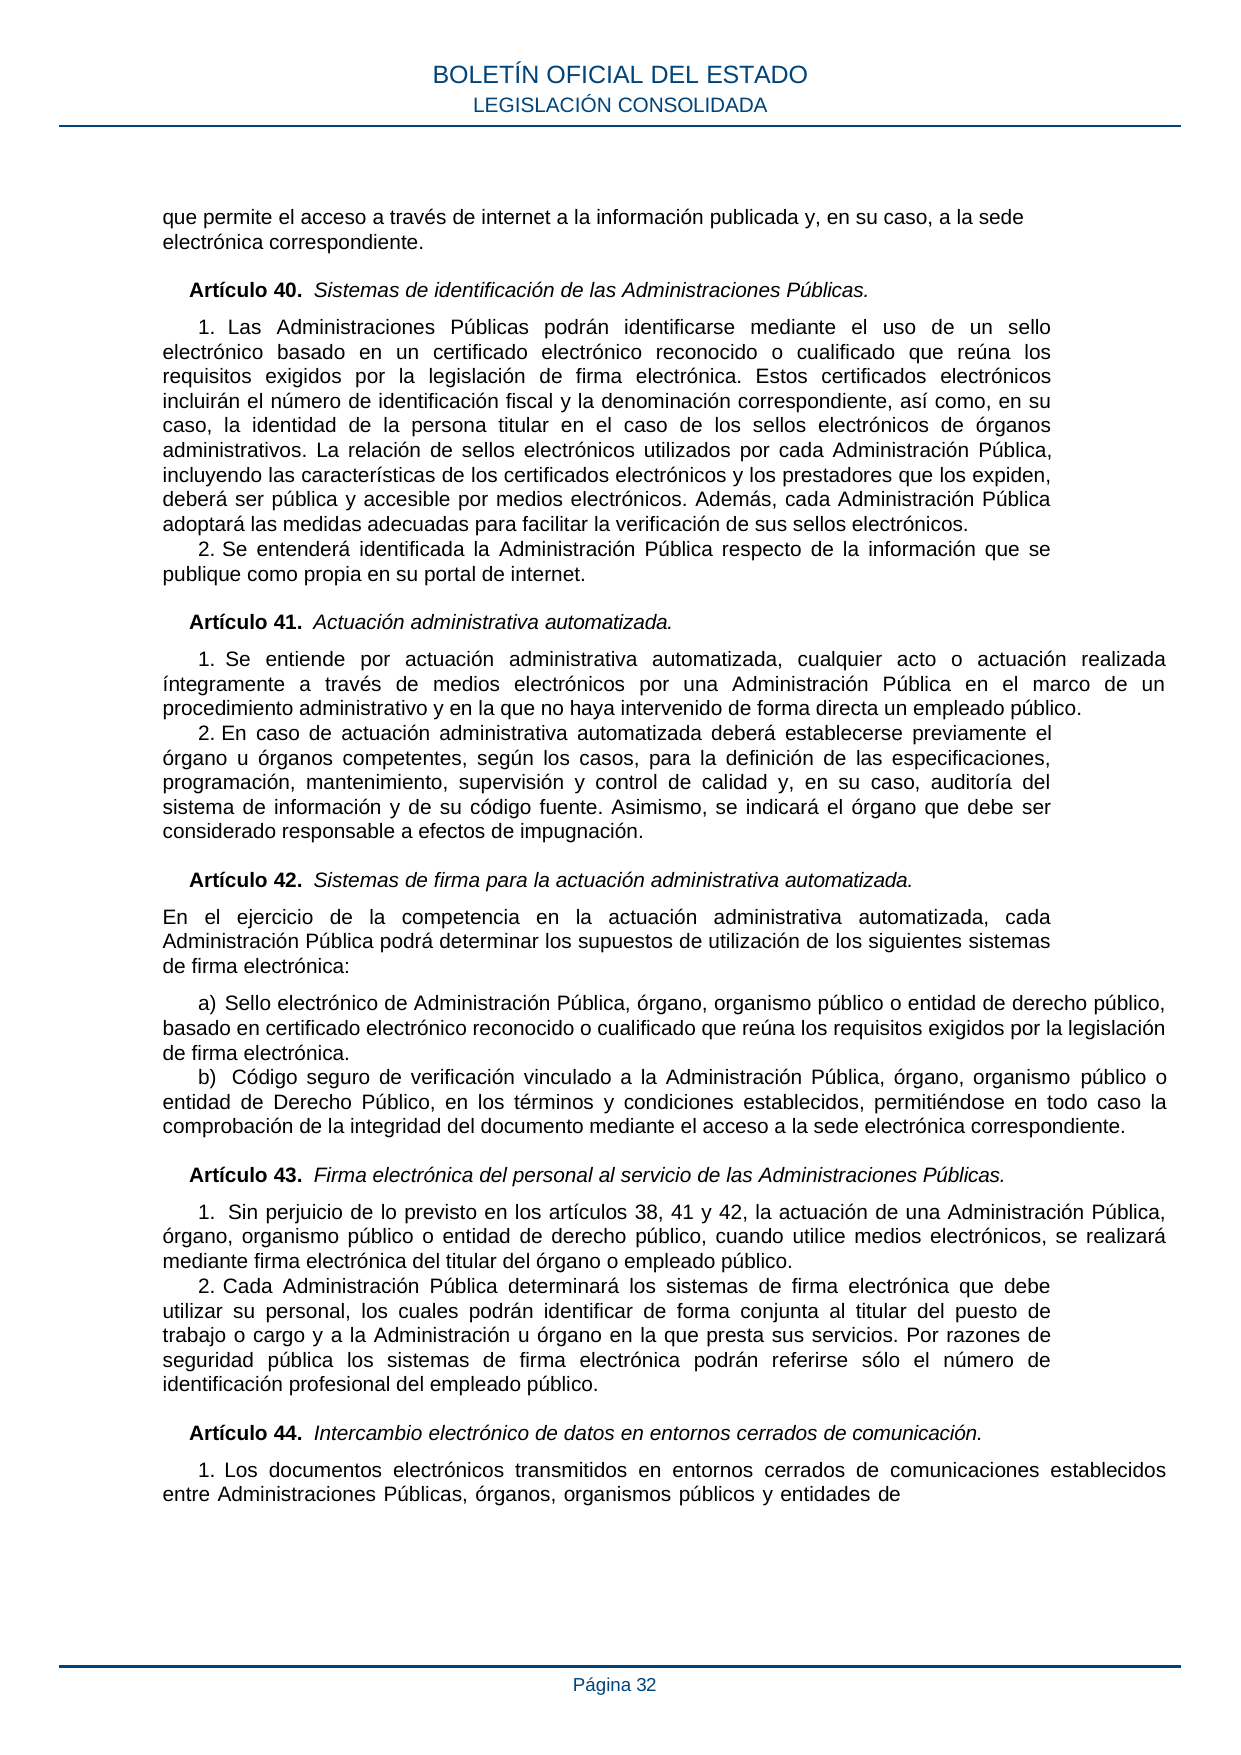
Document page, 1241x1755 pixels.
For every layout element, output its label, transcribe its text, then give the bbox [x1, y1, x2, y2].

list Se entiende por actuación administrativa automatizada, cualquier acto o actuación realizada íntegramente a través de medios electrónicos por una Administración Pública en el marco de un procedimiento administrativo y en la que no haya intervenido de forma directa un empleado público. [162, 647, 1167, 720]
list Sello electrónico de Administración Pública, órgano, organismo público o entidad de derecho público, basado en certificado electrónico reconocido o cualificado que reúna los requisitos exigidos por la legislación de firma electrónica. [162, 991, 1167, 1064]
text Artículo 44. Intercambio electrónico de datos en entornos cerrados de comunicación. [189, 1421, 1167, 1445]
text Artículo 43. Firma electrónica del personal al servicio de las Administraciones Públicas. [189, 1163, 1167, 1187]
list Sin perjuicio de lo previsto en los artículos 38, 41 y 42, la actuación de una Administración Pública, órgano, organismo público o entidad de derecho público, cuando utilice medios electrónicos, se realizará mediante firma electrónica del titular del órgano o empleado público. [162, 1200, 1167, 1273]
text Artículo 42. Sistemas de firma para la actuación administrativa automatizada. [189, 868, 1167, 892]
list En caso de actuación administrativa automatizada deberá establecerse previamente el órgano u órganos competentes, según los casos, para la definición de las especificaciones, programación, mantenimiento, supervisión y control de calidad y, en su caso, auditoría del sistema de información y de su código fuente. Asimismo, se indicará el órgano que debe ser considerado responsable a efectos de impugnación. [162, 721, 1052, 843]
text Artículo 40. Sistemas de identificación de las Administraciones Públicas. [189, 278, 1167, 302]
list Cada Administración Pública determinará los sistemas de firma electrónica que debe utilizar su personal, los cuales podrán identificar de forma conjunta al titular del puesto de trabajo o cargo y a la Administración u órgano en la que presta sus servicios. Por razones de seguridad pública los sistemas de firma electrónica podrán referirse sólo el número de identificación profesional del empleado público. [162, 1274, 1052, 1396]
list Se entenderá identificada la Administración Pública respecto de la información que se publique como propia en su portal de internet. [162, 537, 1052, 586]
list Las Administraciones Públicas podrán identificarse mediante el uso de un sello electrónico basado en un certificado electrónico reconocido o cualificado que reúna los requisitos exigidos por la legislación de firma electrónica. Estos certificados electrónicos incluirán el número de identificación fiscal y la denominación correspondiente, así como, en su caso, la identidad de la persona titular en el caso de los sellos electrónicos de órganos administrativos. La relación de sellos electrónicos utilizados por cada Administración Pública, incluyendo las características de los certificados electrónicos y los prestadores que los expiden, deberá ser pública y accesible por medios electrónicos. Además, cada Administración Pública adoptará las medidas adecuadas para facilitar la verificación de sus sellos electrónicos. [162, 315, 1052, 536]
text En el ejercicio de la competencia en la actuación administrativa automatizada, cada Administración Pública podrá determinar los supuestos de utilización de los siguientes sistemas de firma electrónica: [162, 905, 1052, 978]
list Los documentos electrónicos transmitidos en entornos cerrados de comunicaciones establecidos entre Administraciones Públicas, órganos, organismos públicos y entidades de [162, 1458, 1167, 1506]
text que permite el acceso a través de internet a la información publicada y, en su caso, a la sede electrónica correspondiente. [162, 205, 1052, 254]
text Artículo 41. Actuación administrativa automatizada. [189, 610, 1167, 634]
list Código seguro de verificación vinculado a la Administración Pública, órgano, organismo público o entidad de Derecho Público, en los términos y condiciones establecidos, permitiéndose en todo caso la comprobación de la integridad del documento mediante el acceso a la sede electrónica correspondiente. [162, 1065, 1167, 1138]
